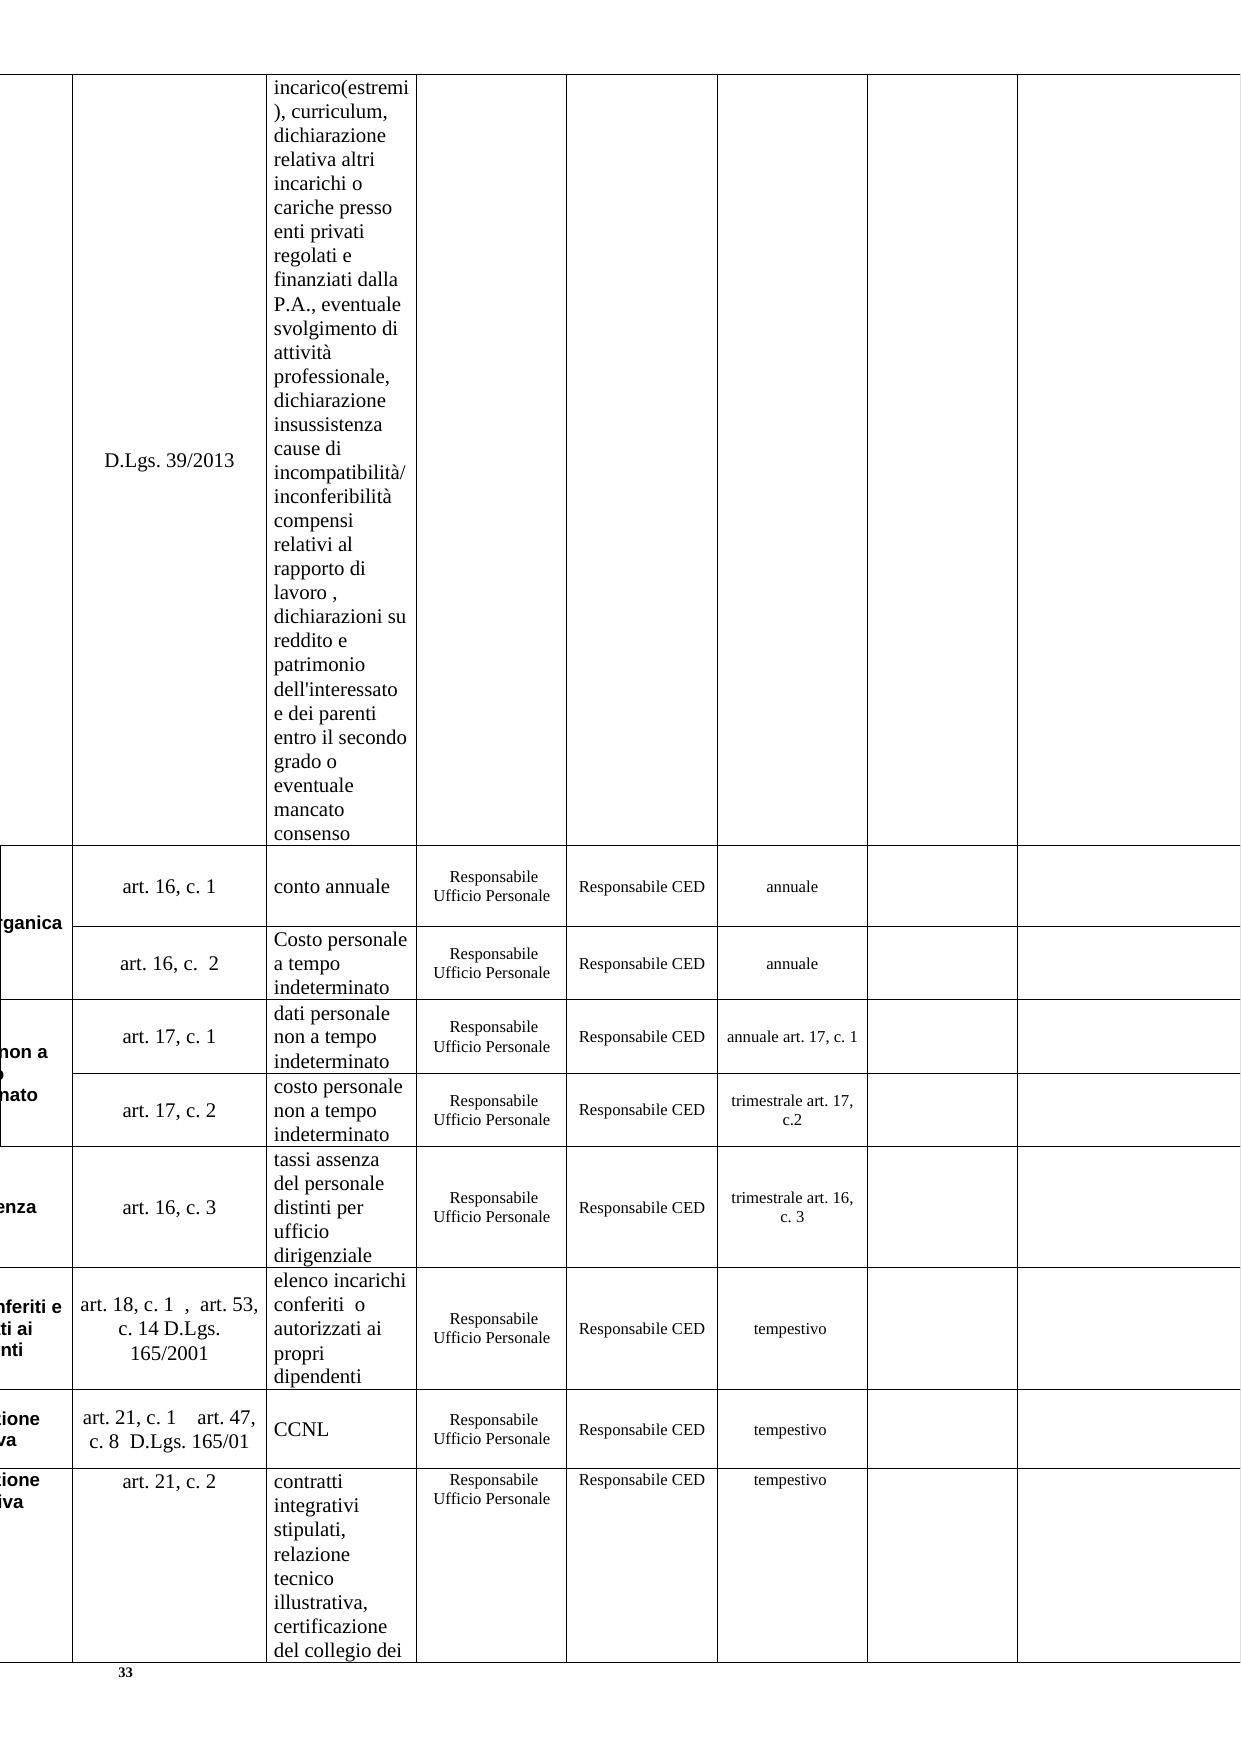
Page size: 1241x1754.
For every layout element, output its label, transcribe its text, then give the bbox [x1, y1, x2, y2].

table_cell incarichi conferiti e autorizzati ai dipendenti [0, 1268, 72, 1388]
table_cell art. 16, c. 3 [73, 1147, 266, 1267]
table_cell contratti integrativi stipulati, relazione tecnico illustrativa, certificazione del collegio dei [267, 1469, 416, 1662]
table_cell [1018, 1074, 1240, 1146]
table_cell tassi assenza [0, 1147, 72, 1267]
table_cell Responsabile CED [567, 1147, 717, 1267]
table_cell [1018, 1268, 1240, 1388]
table_cell contrattazione integrativa [0, 1469, 72, 1662]
table_cell elenco incarichi conferiti o autorizzati ai propri dipendenti [267, 1268, 416, 1388]
table_cell Responsabile Ufficio Personale [417, 1000, 566, 1073]
table_cell CCNL [267, 1390, 416, 1468]
table_cell Responsabile CED [567, 1074, 717, 1146]
table_cell Responsabile CED [567, 1000, 717, 1073]
table_cell Costo personale a tempo indeterminato [267, 927, 416, 999]
table_cell [718, 75, 867, 845]
table_cell Responsabile CED [567, 927, 717, 999]
table_cell Responsabile CED [567, 1268, 717, 1388]
table_cell tempestivo [718, 1390, 867, 1468]
table_cell [567, 75, 717, 845]
table_cell [868, 846, 1017, 926]
table_cell Responsabile Ufficio Personale [417, 927, 566, 999]
table_cell conto annuale [267, 846, 416, 926]
table_cell art. 16, c. 1 [73, 846, 266, 926]
table_cell dati personale non a tempo indeterminato [267, 1000, 416, 1073]
table_cell [1018, 75, 1240, 845]
table_cell [868, 1390, 1017, 1468]
table_cell art. 16, c. 2 [73, 927, 266, 999]
table_cell costo personale non a tempo indeterminato [267, 1074, 416, 1146]
table_cell [868, 927, 1017, 999]
table_cell annuale [718, 927, 867, 999]
table_cell art. 21, c. 2 [73, 1469, 266, 1662]
table_cell Responsabile Ufficio Personale [417, 1268, 566, 1388]
table_cell [1018, 927, 1240, 999]
table_cell contrattazione collettiva [0, 1390, 72, 1468]
table_cell art. 17, c. 1 [73, 1000, 266, 1073]
table_cell [868, 75, 1017, 845]
table_cell [868, 1268, 1017, 1388]
table_cell [868, 1000, 1017, 1073]
table_cell annuale art. 17, c. 1 [718, 1000, 867, 1073]
table_cell Responsabile Ufficio Personale [417, 846, 566, 926]
table_cell [868, 1074, 1017, 1146]
table_cell [417, 75, 566, 845]
table_cell Responsabile Ufficio Personale [417, 1390, 566, 1468]
table_cell annuale [718, 846, 867, 926]
table_cell Responsabile Ufficio Personale [417, 1469, 566, 1662]
table_cell Responsabile CED [567, 1469, 717, 1662]
table_cell art. 18, c. 1 , art. 53, c. 14 D.Lgs. 165/2001 [73, 1268, 266, 1388]
table_cell D.Lgs. 39/2013 [73, 75, 266, 845]
table_cell Posizioni organizzative [0, 75, 72, 845]
table_cell Dotazione organica [1, 846, 72, 999]
table_cell [1018, 846, 1240, 926]
table_cell tempestivo [718, 1268, 867, 1388]
table_cell Responsabile Ufficio Personale [417, 1147, 566, 1267]
table_cell Responsabile CED [567, 846, 717, 926]
table_cell Responsabile CED [567, 1390, 717, 1468]
table_cell [1018, 1000, 1240, 1073]
table_cell trimestrale art. 17, c.2 [718, 1074, 867, 1146]
table_cell incarico(estremi), curriculum, dichiarazione relativa altri incarichi o cariche presso enti privati regolati e finanziati dalla P.A., eventuale svolgimento di attività professionale, dichiarazione insussistenza cause di incompatibilità/inconferibilità compensi relativi al rapporto di lavoro , dichiarazioni su reddito e patrimonio dell'interessato e dei parenti entro il secondo grado o eventuale mancato consenso [267, 75, 416, 845]
table_cell trimestrale art. 16, c. 3 [718, 1147, 867, 1267]
table_cell [1018, 1390, 1240, 1468]
table_cell [868, 1147, 1017, 1267]
table_cell art. 21, c. 1 art. 47, c. 8 D.Lgs. 165/01 [73, 1390, 266, 1468]
table_cell tassi assenza del personale distinti per ufficio dirigenziale [267, 1147, 416, 1267]
table_cell Responsabile Ufficio Personale [417, 1074, 566, 1146]
table_cell [1018, 1469, 1240, 1662]
table_cell art. 17, c. 2 [73, 1074, 266, 1146]
table_cell personale non a tempo indeterminato [1, 1000, 72, 1146]
table_cell [1018, 1147, 1240, 1267]
table_cell [868, 1469, 1017, 1662]
table_cell tempestivo [718, 1469, 867, 1662]
